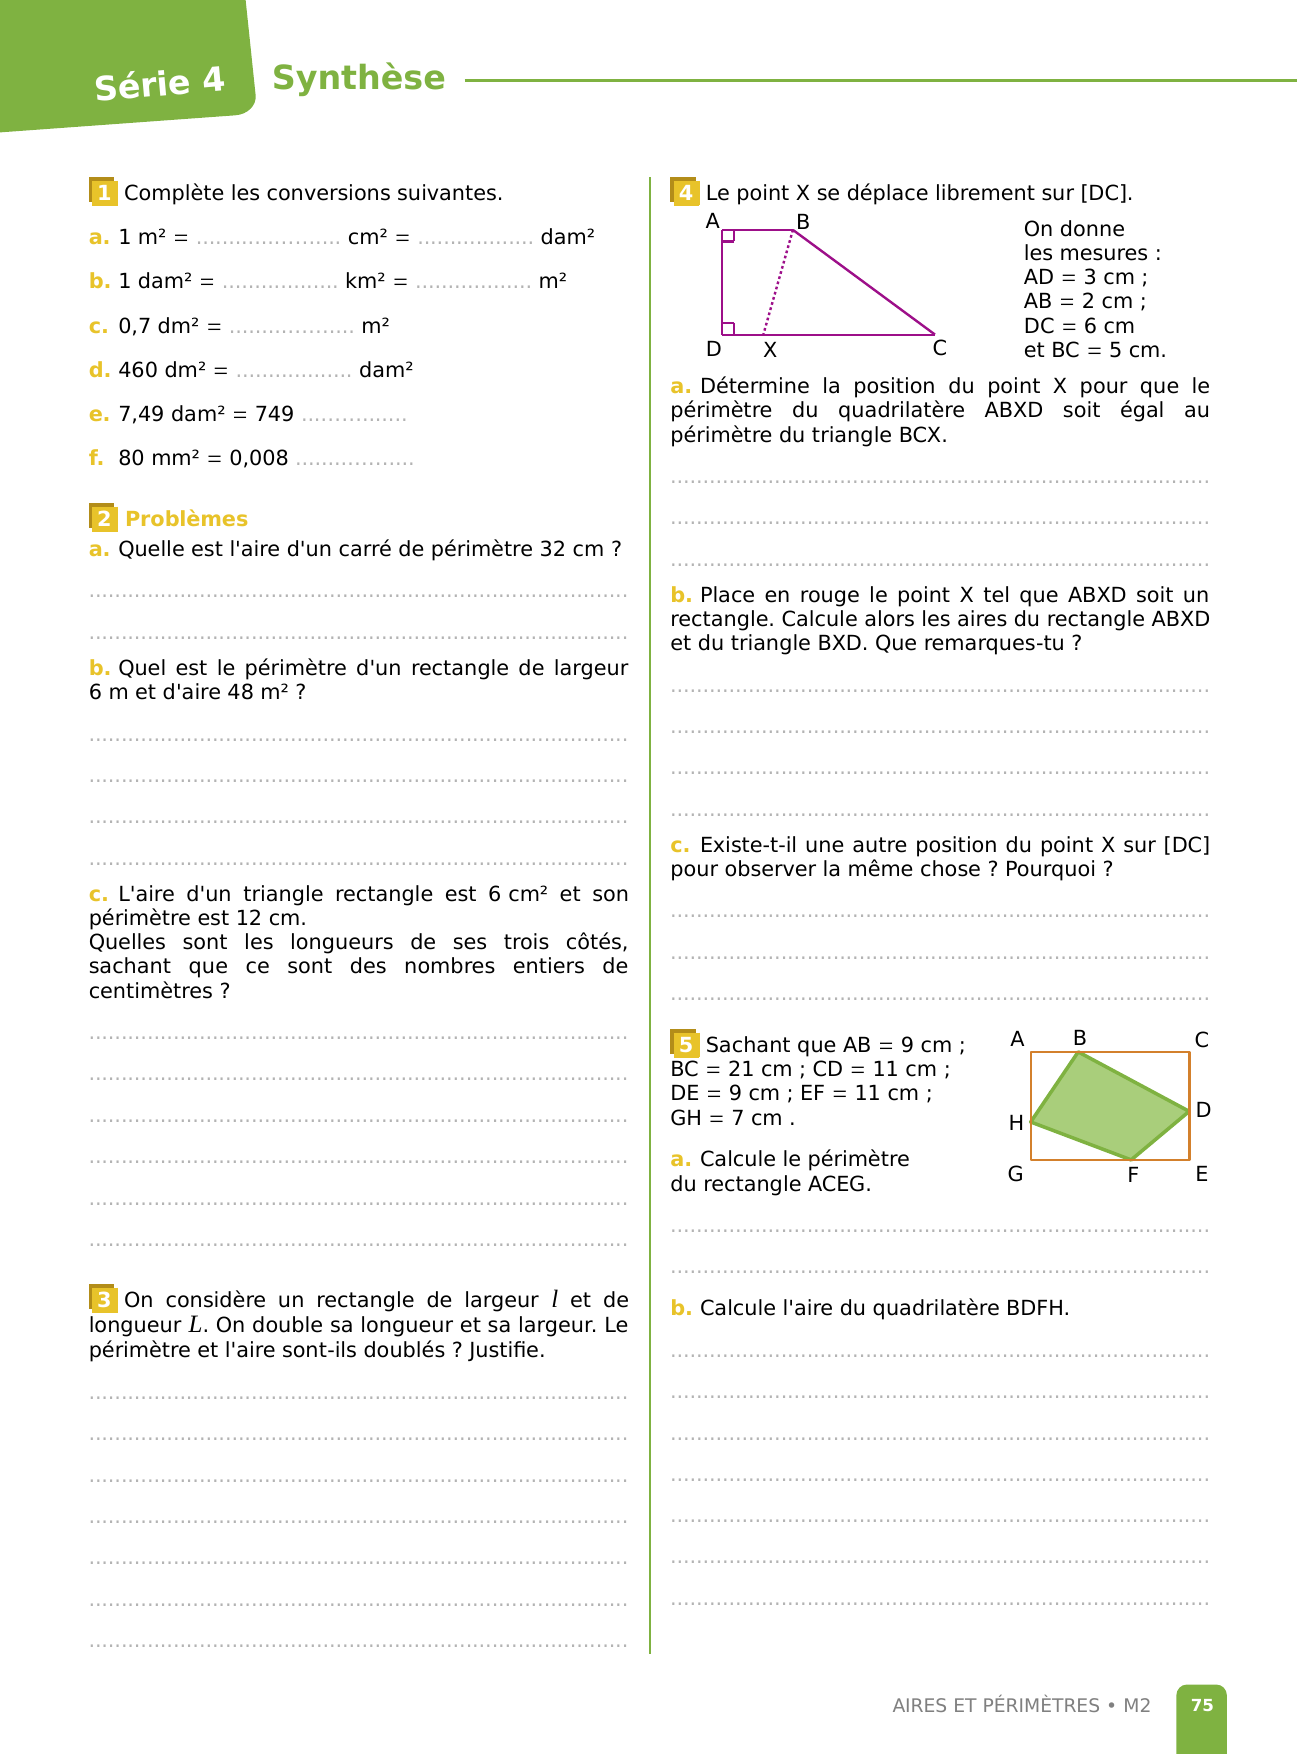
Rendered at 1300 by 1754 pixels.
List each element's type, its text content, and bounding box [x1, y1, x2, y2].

list Calcule l'aire du quadrilatère BDFH. [670, 1297, 1211, 1321]
list Détermine la position du point X pour que le périmètre du quadrilatère ABXD soit égal au périmètre du triangle BCX. [670, 374, 1211, 447]
list L'aire d'un triangle rectangle est 6 cm² et son périmètre est 12 cm. Quelles sont les longueurs de ses trois côtés, sachant que ce sont des nombres entiers de centimètres ? [88, 882, 629, 1003]
list 80 mm² = 0,008 ........…….... [88, 427, 629, 471]
subtitle Problèmes [114, 503, 629, 531]
list Existe‑t‑il une autre position du point X sur [DC] pour observer la même chose ? Pourquoi ? [670, 833, 1211, 881]
list 1 m² = ............…….... cm² = .................. dam² [88, 205, 629, 249]
list Calcule le périmètre du rectangle ACEG. [670, 1148, 1211, 1196]
list 7,49 dam² = 749 ...……....... [88, 382, 629, 427]
subtitle Complète les conversions suivantes. [114, 177, 629, 205]
table_header [670, 211, 1018, 368]
subtitle On considère un rectangle de largeur l et de longueur L. On double sa longueur et sa largeur. Le périmètre et l'aire sont‑ils doublés ? Justifie. [88, 1287, 629, 1363]
list 1 dam² = .................. km² = .................. m² [88, 249, 629, 294]
list Quel est le périmètre d'un rectangle de largeur 6 m et d'aire 48 m² ? [88, 656, 629, 704]
list 460 dm² = .................. dam² [88, 338, 629, 382]
subtitle Sachant que AB = 9 cm ; BC = 21 cm ; CD = 11 cm ; DE = 9 cm ; EF = 11 cm ; GH = 7 cm . [670, 1029, 1211, 1130]
list Place en rouge le point X tel que ABXD soit un rectangle. Calcule alors les aires du rectangle ABXD et du triangle BXD. Que remarques‑tu ? [670, 583, 1211, 656]
list Quelle est l'aire d'un carré de périmètre 32 cm ? [88, 537, 629, 562]
table_header On donne les mesures : AD = 3 cm ; AB = 2 cm ; DC = 6 cm et BC = 5 cm. [1018, 211, 1211, 368]
subtitle Le point X se déplace librement sur [DC]. [696, 177, 1211, 205]
list 0,7 dm² = .........…….... m² [88, 294, 629, 338]
